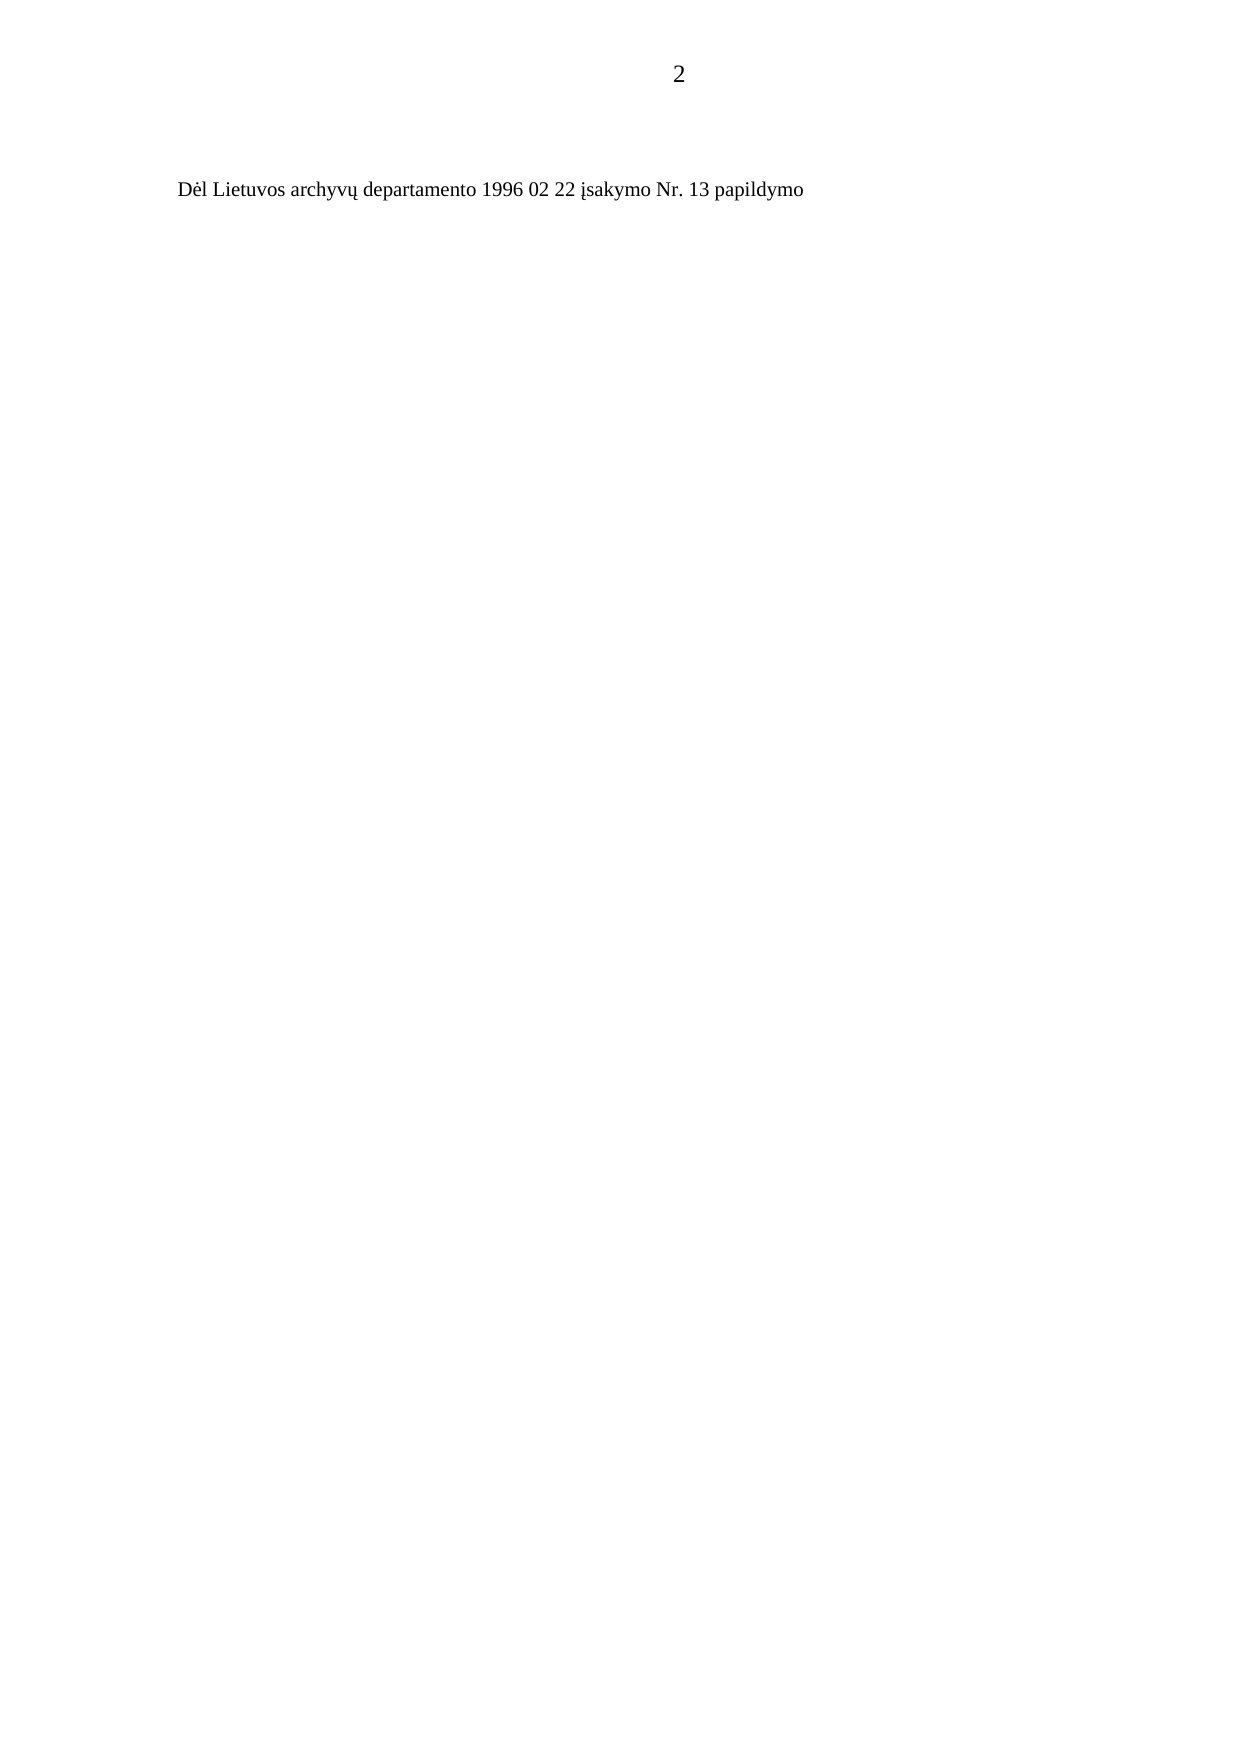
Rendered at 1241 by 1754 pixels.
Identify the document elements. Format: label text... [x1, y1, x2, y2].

text Dėl Lietuvos archyvų departamento 1996 02 22 įsakymo Nr. 13 papildymo [177, 177, 1181, 201]
